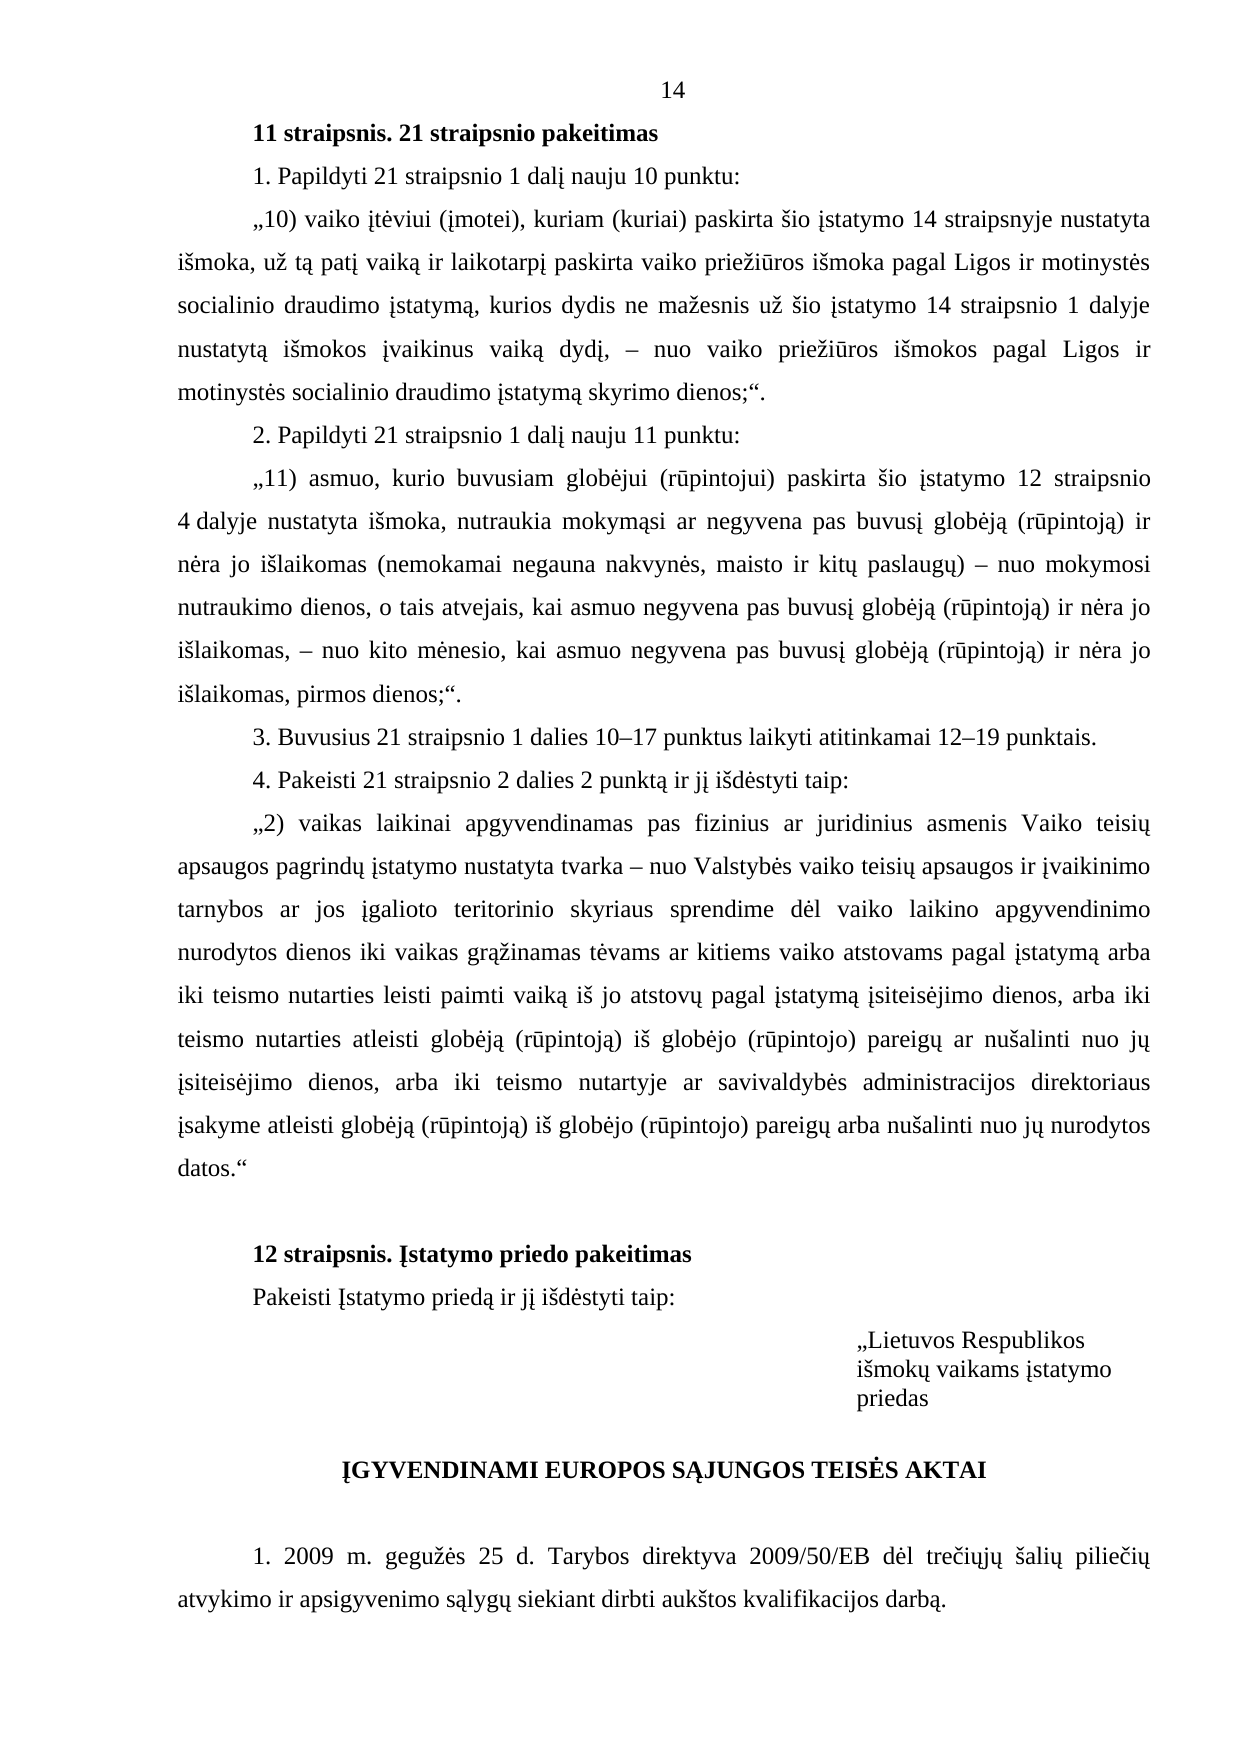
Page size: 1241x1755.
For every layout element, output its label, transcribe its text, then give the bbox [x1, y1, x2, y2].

text priedas [177, 1383, 1152, 1412]
text 12 straipsnis. Įstatymo priedo pakeitimas [177, 1239, 1152, 1268]
text Pakeisti Įstatymo priedą ir jį išdėstyti taip: [177, 1282, 1152, 1311]
text 4. Pakeisti 21 straipsnio 2 dalies 2 punktą ir jį išdėstyti taip: [177, 765, 1152, 794]
text 11 straipsnis. 21 straipsnio pakeitimas [177, 118, 1152, 147]
text „Lietuvos Respublikos [177, 1326, 1152, 1354]
text 1. 2009 m. gegužės 25 d. Tarybos direktyva 2009/50/EB dėl trečiųjų šalių piliečių atvykimo ir apsigyvenimo sąlygų siekiant dirbti aukštos kvalifikacijos darbą. [177, 1541, 1152, 1613]
text ĮGYVENDINAMI EUROPOS SĄJUNGOS TEISĖS AKTAI [177, 1455, 1152, 1484]
text „11) asmuo, kurio buvusiam globėjui (rūpintojui) paskirta šio įstatymo 12 straipsnio 4 dalyje nustatyta išmoka, nutraukia mokymąsi ar negyvena pas buvusį globėją (rūpintoją) ir nėra jo išlaikomas (nemokamai negauna nakvynės, maisto ir kitų paslaugų) – nuo mokymosi nutraukimo dienos, o tais atvejais, kai asmuo negyvena pas buvusį globėją (rūpintoją) ir nėra jo išlaikomas, – nuo kito mėnesio, kai asmuo negyvena pas buvusį globėją (rūpintoją) ir nėra jo išlaikomas, pirmos dienos;“. [177, 463, 1152, 707]
text 2. Papildyti 21 straipsnio 1 dalį nauju 11 punktu: [177, 420, 1152, 449]
text 3. Buvusius 21 straipsnio 1 dalies 10–17 punktus laikyti atitinkamai 12–19 punktais. [177, 722, 1152, 751]
text 1. Papildyti 21 straipsnio 1 dalį nauju 10 punktu: [177, 161, 1152, 190]
text „2) vaikas laikinai apgyvendinamas pas fizinius ar juridinius asmenis Vaiko teisių apsaugos pagrindų įstatymo nustatyta tvarka – nuo Valstybės vaiko teisių apsaugos ir įvaikinimo tarnybos ar jos įgalioto teritorinio skyriaus sprendime dėl vaiko laikino apgyvendinimo nurodytos dienos iki vaikas grąžinamas tėvams ar kitiems vaiko atstovams pagal įstatymą arba iki teismo nutarties leisti paimti vaiką iš jo atstovų pagal įstatymą įsiteisėjimo dienos, arba iki teismo nutarties atleisti globėją (rūpintoją) iš globėjo (rūpintojo) pareigų ar nušalinti nuo jų įsiteisėjimo dienos, arba iki teismo nutartyje ar savivaldybės administracijos direktoriaus įsakyme atleisti globėją (rūpintoją) iš globėjo (rūpintojo) pareigų arba nušalinti nuo jų nurodytos datos.“ [177, 808, 1152, 1182]
text išmokų vaikams įstatymo [177, 1354, 1152, 1383]
text „10) vaiko įtėviui (įmotei), kuriam (kuriai) paskirta šio įstatymo 14 straipsnyje nustatyta išmoka, už tą patį vaiką ir laikotarpį paskirta vaiko priežiūros išmoka pagal Ligos ir motinystės socialinio draudimo įstatymą, kurios dydis ne mažesnis už šio įstatymo 14 straipsnio 1 dalyje nustatytą išmokos įvaikinus vaiką dydį, – nuo vaiko priežiūros išmokos pagal Ligos ir motinystės socialinio draudimo įstatymą skyrimo dienos;“. [177, 204, 1152, 406]
